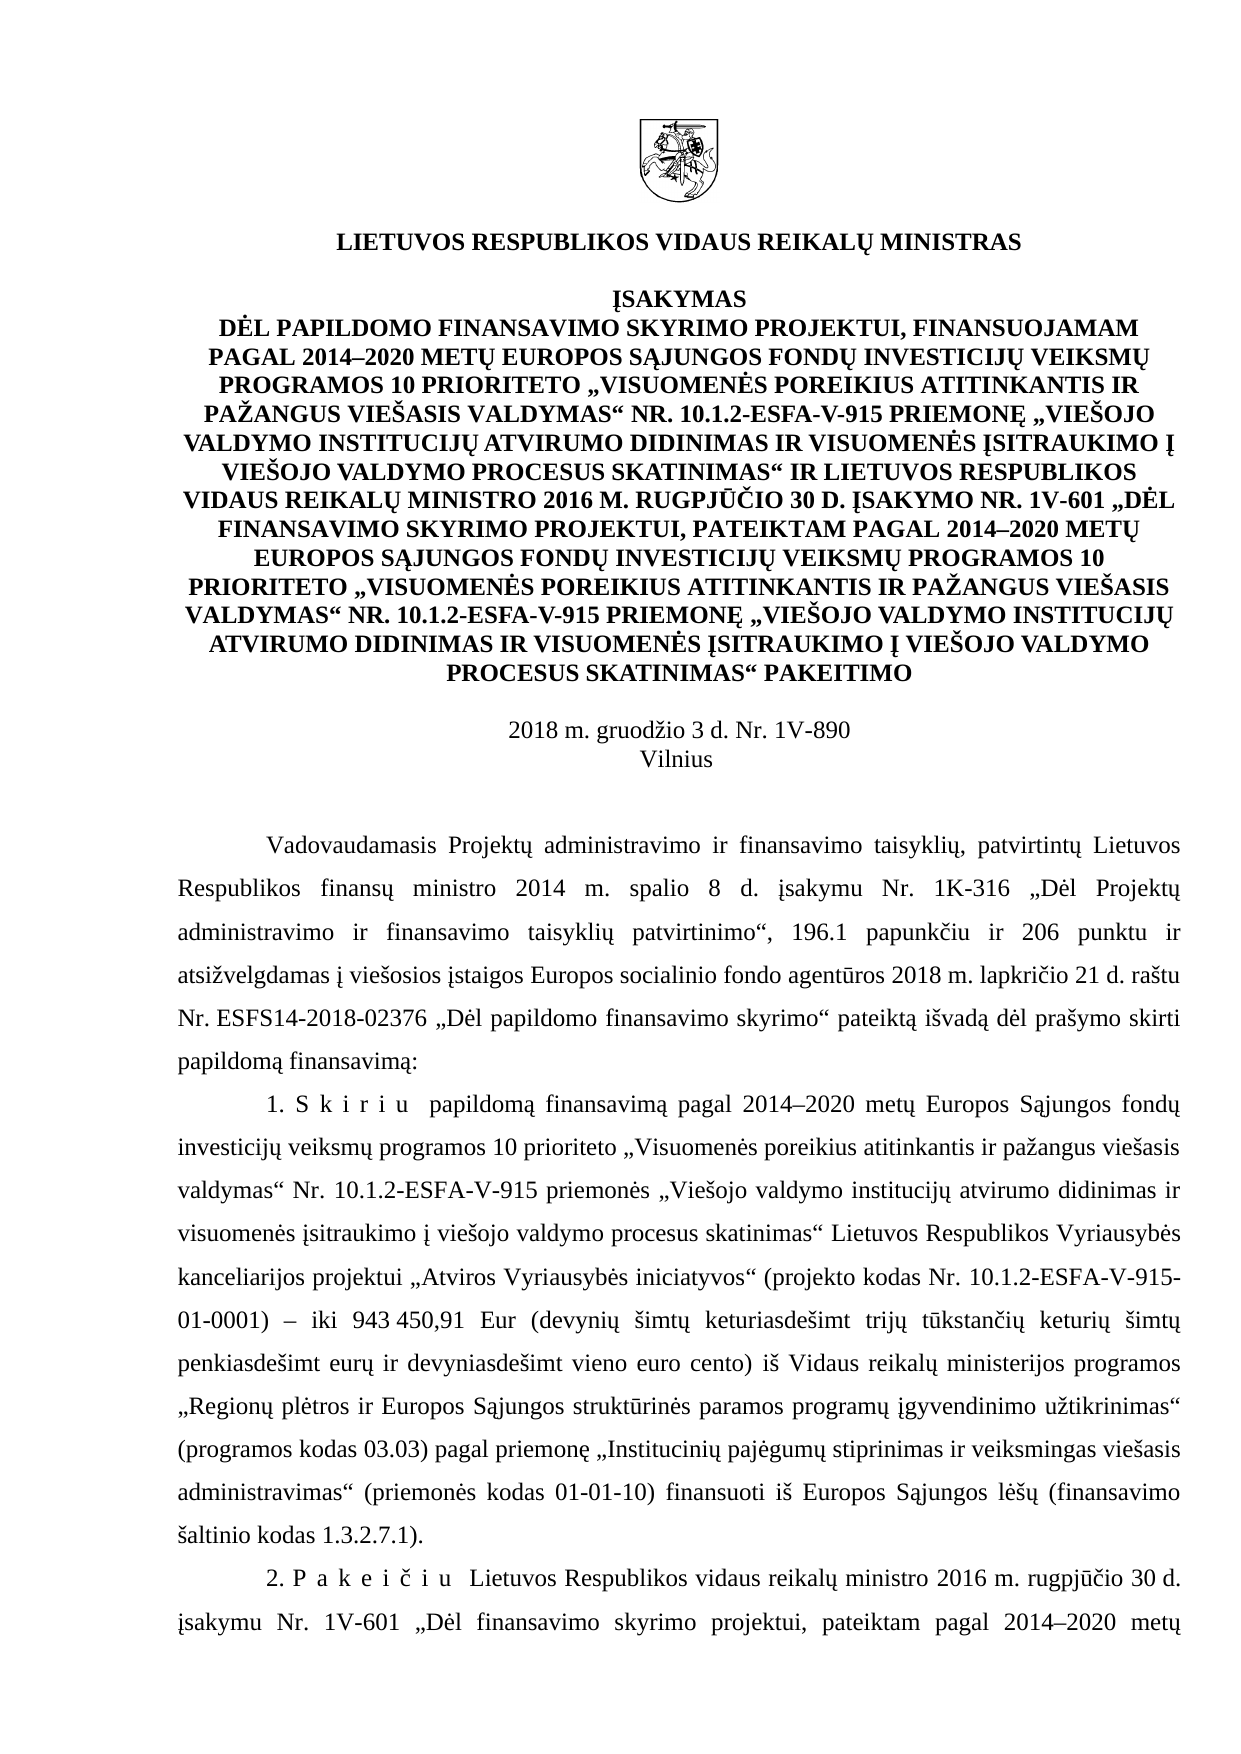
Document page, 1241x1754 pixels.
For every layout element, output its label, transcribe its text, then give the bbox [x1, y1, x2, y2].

text 1. Skiriu papildomą finansavimą pagal 2014–2020 metų Europos Sąjungos fondų investicijų veiksmų programos 10 prioriteto „Visuomenės poreikius atitinkantis ir pažangus viešasis valdymas“ Nr. 10.1.2-ESFA-V-915 priemonės „Viešojo valdymo institucijų atvirumo didinimas ir visuomenės įsitraukimo į viešojo valdymo procesus skatinimas“ Lietuvos Respublikos Vyriausybės kanceliarijos projektui „Atviros Vyriausybės iniciatyvos“ (projekto kodas Nr. 10.1.2-ESFA-V-915-01-0001) – iki 943 450,91 Eur (devynių šimtų keturiasdešimt trijų tūkstančių keturių šimtų penkiasdešimt eurų ir devyniasdešimt vieno euro cento) iš Vidaus reikalų ministerijos programos „Regionų plėtros ir Europos Sąjungos struktūrinės paramos programų įgyvendinimo užtikrinimas“ (programos kodas 03.03) pagal priemonę „Institucinių pajėgumų stiprinimas ir veiksmingas viešasis administravimas“ (priemonės kodas 01-01-10) finansuoti iš Europos Sąjungos lėšų (finansavimo šaltinio kodas 1.3.2.7.1). [177, 1089, 1181, 1549]
text Vilnius [177, 744, 1181, 773]
text ĮSAKYMAS [177, 284, 1181, 313]
text Vadovaudamasis Projektų administravimo ir finansavimo taisyklių, patvirtintų Lietuvos Respublikos finansų ministro 2014 m. spalio 8 d. įsakymu Nr. 1K-316 „Dėl Projektų administravimo ir finansavimo taisyklių patvirtinimo“, 196.1 papunkčiu ir 206 punktu ir atsižvelgdamas į viešosios įstaigos Europos socialinio fondo agentūros 2018 m. lapkričio 21 d. raštu Nr. ESFS14-2018-02376 „Dėl papildomo finansavimo skyrimo“ pateiktą išvadą dėl prašymo skirti papildomą finansavimą: [177, 830, 1181, 1075]
text 2018 m. gruodžio 3 d. Nr. 1V-890 [177, 715, 1181, 744]
text 2. Pakeičiu Lietuvos Respublikos vidaus reikalų ministro 2016 m. rugpjūčio 30 d. įsakymu Nr. 1V-601 „Dėl finansavimo skyrimo projektui, pateiktam pagal 2014–2020 metų [177, 1563, 1181, 1635]
text LIETUVOS RESPUBLIKOS VIDAUS REIKALŲ MINISTRAS [177, 227, 1181, 255]
text DĖL PAPILDOMO FINANSAVIMO SKYRIMO PROJEKTUI, FINANSUOJAMAM PAGAL 2014–2020 METŲ EUROPOS SĄJUNGOS FONDŲ INVESTICIJŲ VEIKSMŲ PROGRAMOS 10 PRIORITETO „VISUOMENĖS POREIKIUS ATITINKANTIS IR PAŽANGUS VIEŠASIS VALDYMAS“ NR. 10.1.2-ESFA-V-915 PRIEMONĘ „VIEŠOJO VALDYMO INSTITUCIJŲ ATVIRUMO DIDINIMAS IR VISUOMENĖS ĮSITRAUKIMO Į VIEŠOJO VALDYMO PROCESUS SKATINIMAS“ IR LIETUVOS RESPUBLIKOS VIDAUS REIKALŲ MINISTRO 2016 M. RUGPJŪČIO 30 D. ĮSAKYMO NR. 1V-601 „DĖL FINANSAVIMO SKYRIMO PROJEKTUI, PATEIKTAM PAGAL 2014–2020 METŲ EUROPOS SĄJUNGOS FONDŲ INVESTICIJŲ VEIKSMŲ PROGRAMOS 10 PRIORITETO „VISUOMENĖS POREIKIUS ATITINKANTIS IR PAŽANGUS VIEŠASIS VALDYMAS“ NR. 10.1.2-ESFA-V-915 PRIEMONĘ „VIEŠOJO VALDYMO INSTITUCIJŲ ATVIRUMO DIDINIMAS IR VISUOMENĖS ĮSITRAUKIMO Į VIEŠOJO VALDYMO PROCESUS SKATINIMAS“ PAKEITIMO [177, 313, 1181, 687]
